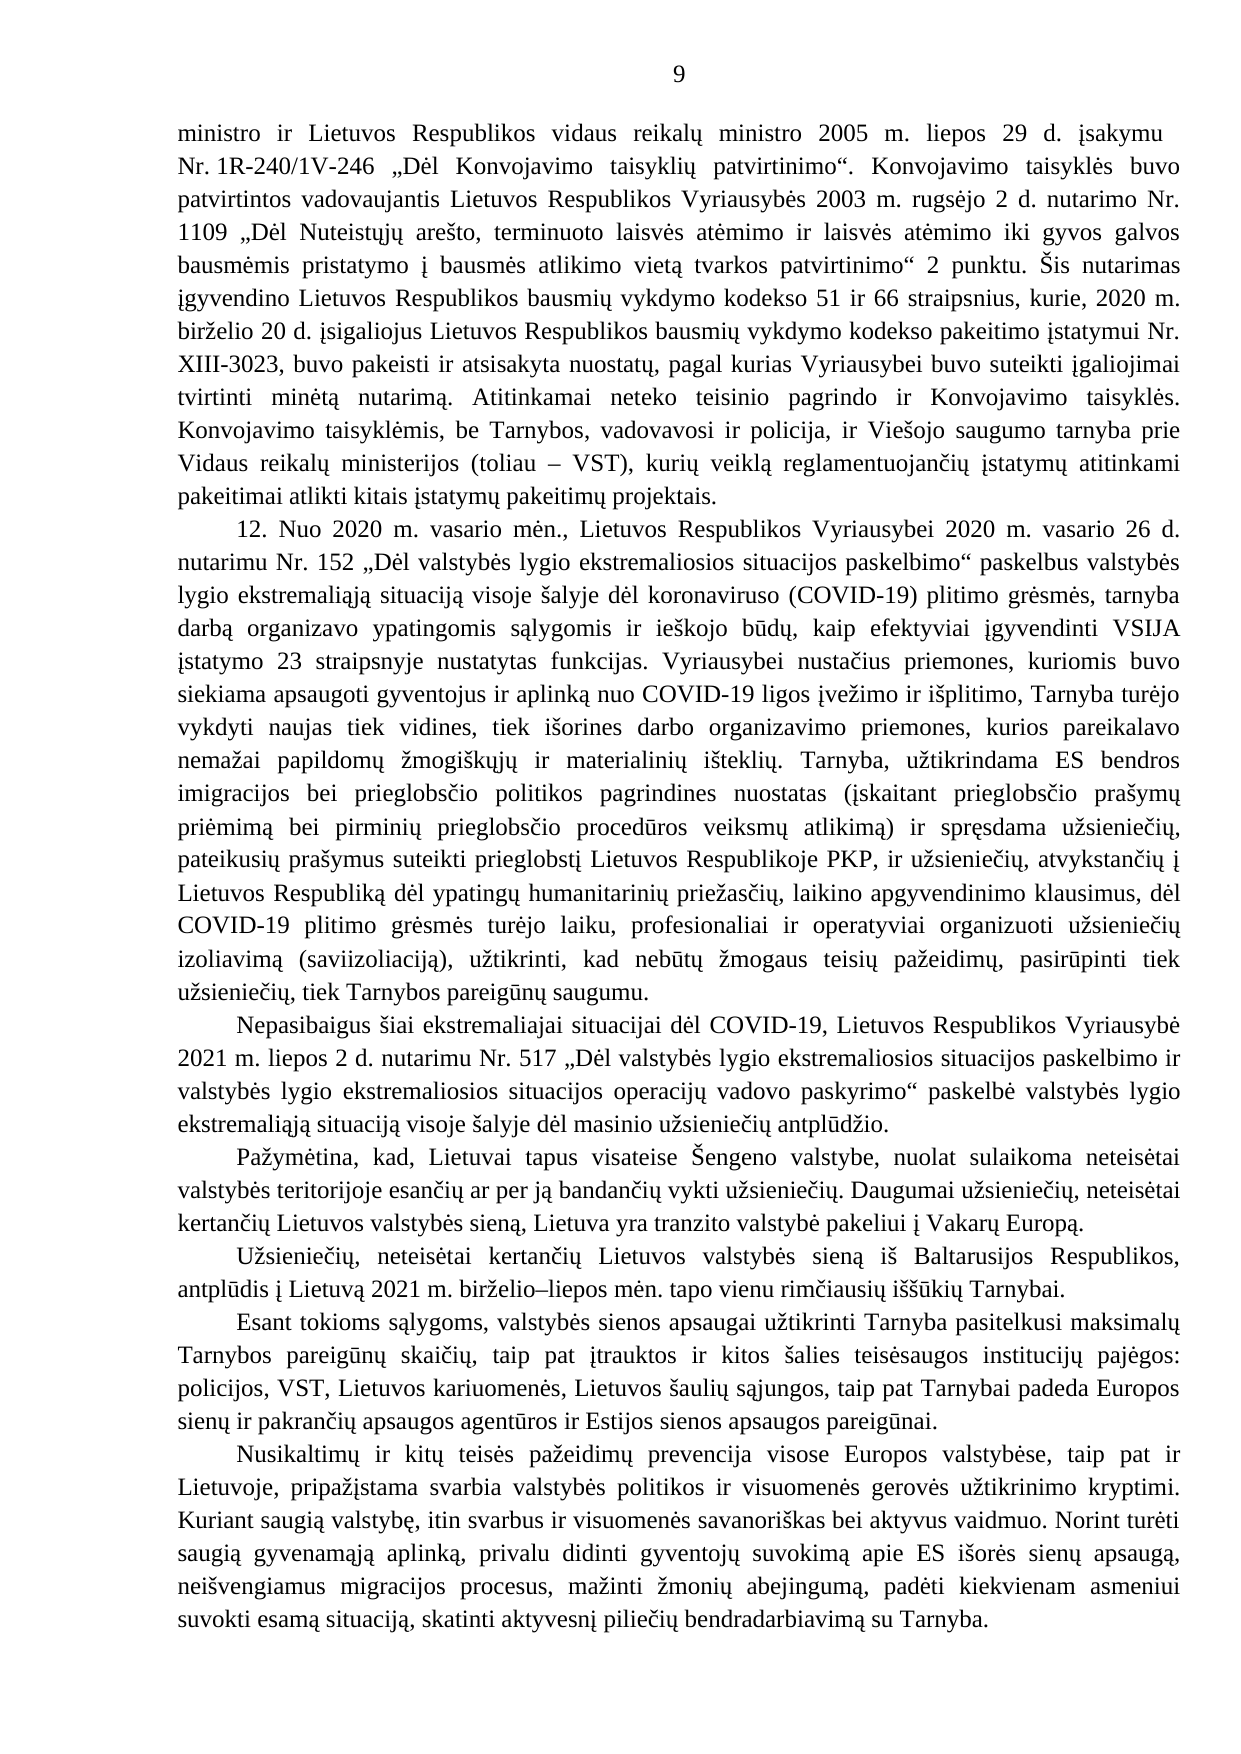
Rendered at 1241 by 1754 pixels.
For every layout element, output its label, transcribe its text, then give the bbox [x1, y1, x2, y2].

text Nepasibaigus šiai ekstremaliajai situacijai dėl COVID-19, Lietuvos Respublikos Vyriausybė 2021 m. liepos 2 d. nutarimu Nr. 517 „Dėl valstybės lygio ekstremaliosios situacijos paskelbimo ir valstybės lygio ekstremaliosios situacijos operacijų vadovo paskyrimo“ paskelbė valstybės lygio ekstremaliąją situaciją visoje šalyje dėl masinio užsieniečių antplūdžio. [177, 1010, 1181, 1137]
text Nusikaltimų ir kitų teisės pažeidimų prevencija visose Europos valstybėse, taip pat ir Lietuvoje, pripažįstama svarbia valstybės politikos ir visuomenės gerovės užtikrinimo kryptimi. Kuriant saugią valstybę, itin svarbus ir visuomenės savanoriškas bei aktyvus vaidmuo. Norint turėti saugią gyvenamąją aplinką, privalu didinti gyventojų suvokimą apie ES išorės sienų apsaugą, neišvengiamus migracijos procesus, mažinti žmonių abejingumą, padėti kiekvienam asmeniui suvokti esamą situaciją, skatinti aktyvesnį piliečių bendradarbiavimą su Tarnyba. [177, 1439, 1181, 1633]
text 12. Nuo 2020 m. vasario mėn., Lietuvos Respublikos Vyriausybei 2020 m. vasario 26 d. nutarimu Nr. 152 „Dėl valstybės lygio ekstremaliosios situacijos paskelbimo“ paskelbus valstybės lygio ekstremaliąją situaciją visoje šalyje dėl koronaviruso (COVID-19) plitimo grėsmės, tarnyba darbą organizavo ypatingomis sąlygomis ir ieškojo būdų, kaip efektyviai įgyvendinti VSIJA įstatymo 23 straipsnyje nustatytas funkcijas. Vyriausybei nustačius priemones, kuriomis buvo siekiama apsaugoti gyventojus ir aplinką nuo COVID-19 ligos įvežimo ir išplitimo, Tarnyba turėjo vykdyti naujas tiek vidines, tiek išorines darbo organizavimo priemones, kurios pareikalavo nemažai papildomų žmogiškųjų ir materialinių išteklių. Tarnyba, užtikrindama ES bendros imigracijos bei prieglobsčio politikos pagrindines nuostatas (įskaitant prieglobsčio prašymų priėmimą bei pirminių prieglobsčio procedūros veiksmų atlikimą) ir spręsdama užsieniečių, pateikusių prašymus suteikti prieglobstį Lietuvos Respublikoje PKP, ir užsieniečių, atvykstančių į Lietuvos Respubliką dėl ypatingų humanitarinių priežasčių, laikino apgyvendinimo klausimus, dėl COVID-19 plitimo grėsmės turėjo laiku, profesionaliai ir operatyviai organizuoti užsieniečių izoliavimą (saviizoliaciją), užtikrinti, kad nebūtų žmogaus teisių pažeidimų, pasirūpinti tiek užsieniečių, tiek Tarnybos pareigūnų saugumu. [177, 514, 1181, 1005]
text ministro ir Lietuvos Respublikos vidaus reikalų ministro 2005 m. liepos 29 d. įsakymu Nr. 1R-240/1V-246 „Dėl Konvojavimo taisyklių patvirtinimo“. Konvojavimo taisyklės buvo patvirtintos vadovaujantis Lietuvos Respublikos Vyriausybės 2003 m. rugsėjo 2 d. nutarimo Nr. 1109 „Dėl Nuteistųjų arešto, terminuoto laisvės atėmimo ir laisvės atėmimo iki gyvos galvos bausmėmis pristatymo į bausmės atlikimo vietą tvarkos patvirtinimo“ 2 punktu. Šis nutarimas įgyvendino Lietuvos Respublikos bausmių vykdymo kodekso 51 ir 66 straipsnius, kurie, 2020 m. birželio 20 d. įsigaliojus Lietuvos Respublikos bausmių vykdymo kodekso pakeitimo įstatymui Nr. XIII-3023, buvo pakeisti ir atsisakyta nuostatų, pagal kurias Vyriausybei buvo suteikti įgaliojimai tvirtinti minėtą nutarimą. Atitinkamai neteko teisinio pagrindo ir Konvojavimo taisyklės. Konvojavimo taisyklėmis, be Tarnybos, vadovavosi ir policija, ir Viešojo saugumo tarnyba prie Vidaus reikalų ministerijos (toliau – VST), kurių veiklą reglamentuojančių įstatymų atitinkami pakeitimai atlikti kitais įstatymų pakeitimų projektais. [177, 118, 1181, 510]
text Užsieniečių, neteisėtai kertančių Lietuvos valstybės sieną iš Baltarusijos Respublikos, antplūdis į Lietuvą 2021 m. birželio–liepos mėn. tapo vienu rimčiausių iššūkių Tarnybai. [177, 1241, 1181, 1303]
text Pažymėtina, kad, Lietuvai tapus visateise Šengeno valstybe, nuolat sulaikoma neteisėtai valstybės teritorijoje esančių ar per ją bandančių vykti užsieniečių. Daugumai užsieniečių, neteisėtai kertančių Lietuvos valstybės sieną, Lietuva yra tranzito valstybė pakeliui į Vakarų Europą. [177, 1142, 1181, 1237]
text Esant tokioms sąlygoms, valstybės sienos apsaugai užtikrinti Tarnyba pasitelkusi maksimalų Tarnybos pareigūnų skaičių, taip pat įtrauktos ir kitos šalies teisėsaugos institucijų pajėgos: policijos, VST, Lietuvos kariuomenės, Lietuvos šaulių sąjungos, taip pat Tarnybai padeda Europos sienų ir pakrančių apsaugos agentūros ir Estijos sienos apsaugos pareigūnai. [177, 1307, 1181, 1435]
